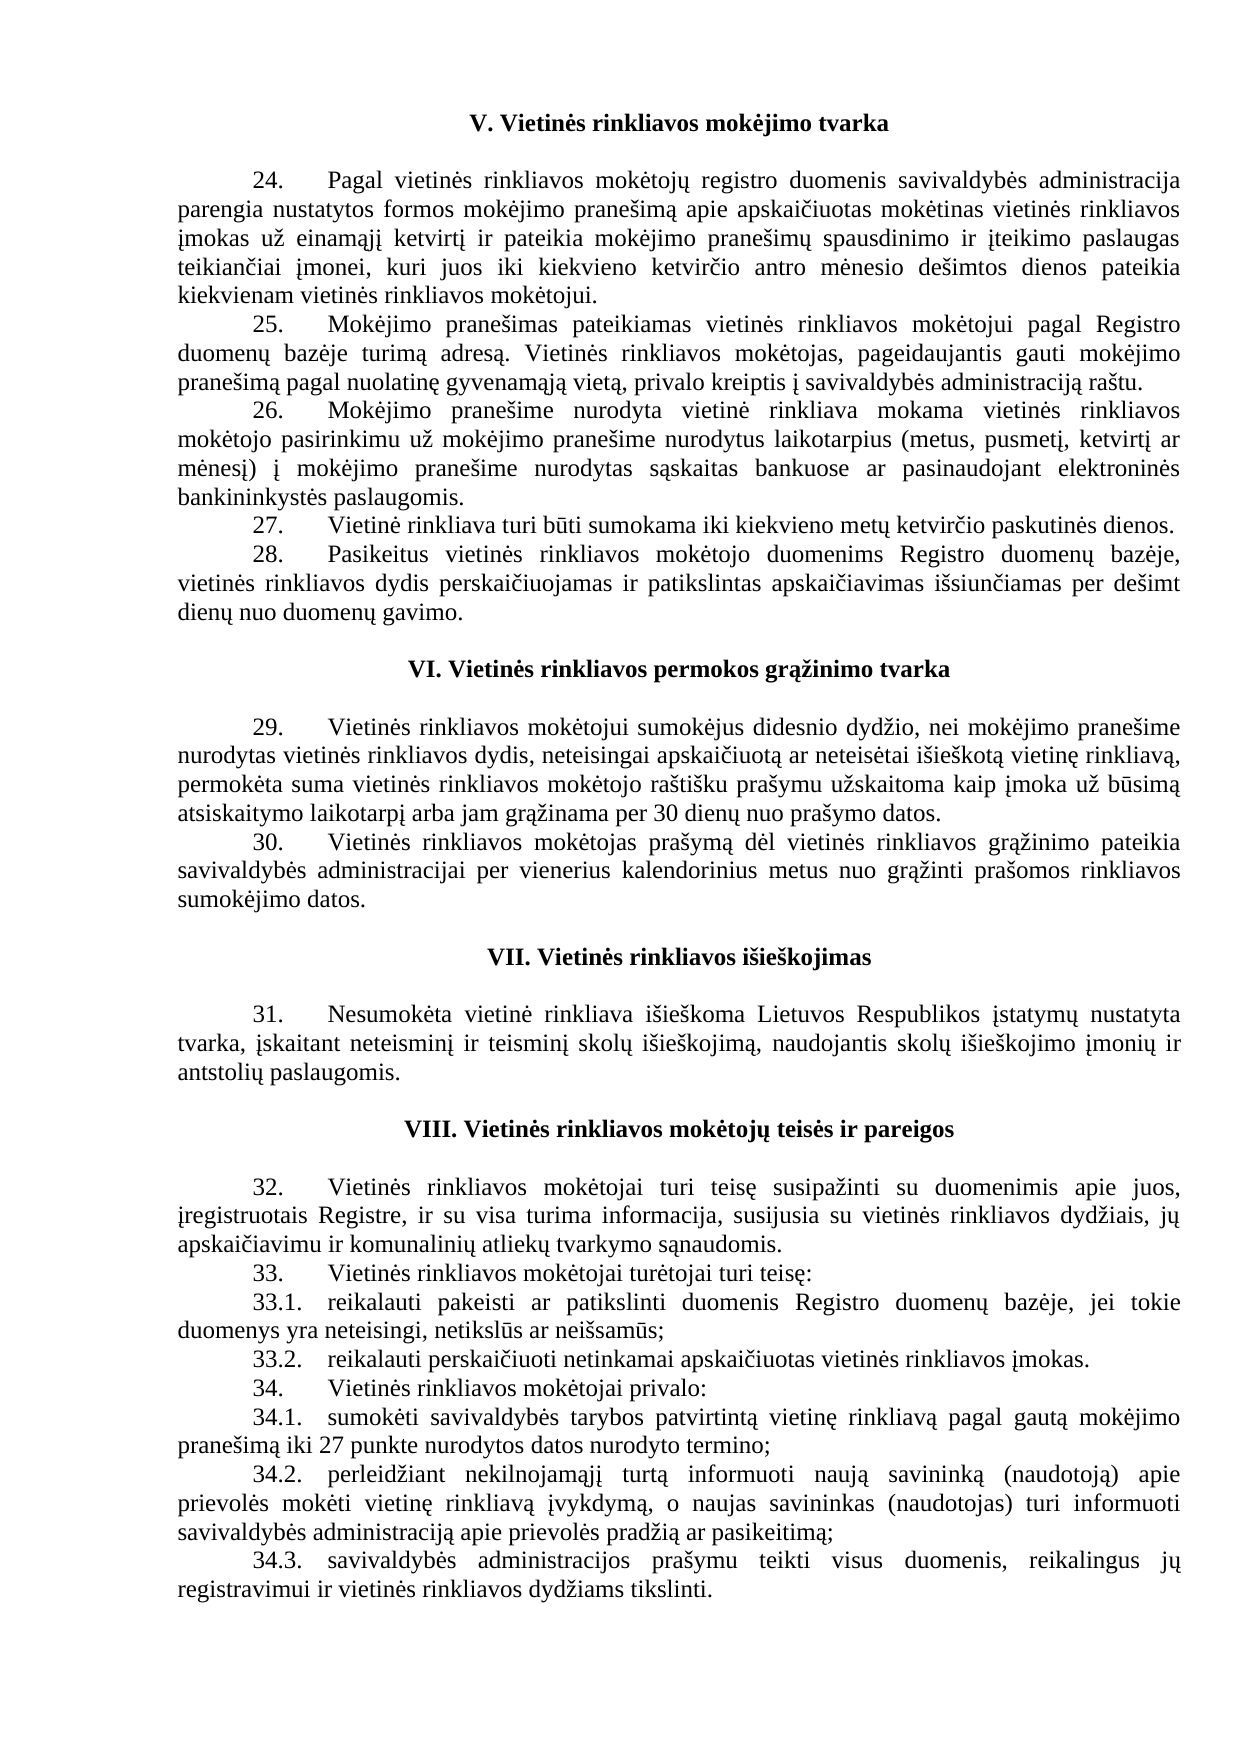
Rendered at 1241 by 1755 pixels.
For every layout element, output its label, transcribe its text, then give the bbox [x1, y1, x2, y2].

text 34.1. sumokėti savivaldybės tarybos patvirtintą vietinę rinkliavą pagal gautą mokėjimo pranešimą iki 27 punkte nurodytos datos nurodyto termino; [177, 1402, 1181, 1459]
text VIII. Vietinės rinkliavos mokėtojų teisės ir pareigos [177, 1114, 1181, 1143]
text V. Vietinės rinkliavos mokėjimo tvarka [177, 108, 1181, 137]
text 26. Mokėjimo pranešime nurodyta vietinė rinkliava mokama vietinės rinkliavos mokėtojo pasirinkimu už mokėjimo pranešime nurodytus laikotarpius (metus, pusmetį, ketvirtį ar mėnesį) į mokėjimo pranešime nurodytas sąskaitas bankuose ar pasinaudojant elektroninės bankininkystės paslaugomis. [177, 395, 1181, 510]
text 34.3. savivaldybės administracijos prašymu teikti visus duomenis, reikalingus jų registravimui ir vietinės rinkliavos dydžiams tikslinti. [177, 1545, 1181, 1603]
text VII. Vietinės rinkliavos išieškojimas [177, 942, 1181, 970]
text VI. Vietinės rinkliavos permokos grąžinimo tvarka [177, 654, 1181, 683]
text 33.1. reikalauti pakeisti ar patikslinti duomenis Registro duomenų bazėje, jei tokie duomenys yra neteisingi, netikslūs ar neišsamūs; [177, 1287, 1181, 1344]
text 33.2. reikalauti perskaičiuoti netinkamai apskaičiuotas vietinės rinkliavos įmokas. [177, 1344, 1181, 1373]
text 27. Vietinė rinkliava turi būti sumokama iki kiekvieno metų ketvirčio paskutinės dienos. [177, 510, 1181, 539]
text 33. Vietinės rinkliavos mokėtojai turėtojai turi teisę: [177, 1258, 1181, 1287]
text 34. Vietinės rinkliavos mokėtojai privalo: [177, 1373, 1181, 1402]
text 24. Pagal vietinės rinkliavos mokėtojų registro duomenis savivaldybės administracija parengia nustatytos formos mokėjimo pranešimą apie apskaičiuotas mokėtinas vietinės rinkliavos įmokas už einamąjį ketvirtį ir pateikia mokėjimo pranešimų spausdinimo ir įteikimo paslaugas teikiančiai įmonei, kuri juos iki kiekvieno ketvirčio antro mėnesio dešimtos dienos pateikia kiekvienam vietinės rinkliavos mokėtojui. [177, 165, 1181, 309]
text 25. Mokėjimo pranešimas pateikiamas vietinės rinkliavos mokėtojui pagal Registro duomenų bazėje turimą adresą. Vietinės rinkliavos mokėtojas, pageidaujantis gauti mokėjimo pranešimą pagal nuolatinę gyvenamąją vietą, privalo kreiptis į savivaldybės administraciją raštu. [177, 309, 1181, 395]
text 32. Vietinės rinkliavos mokėtojai turi teisę susipažinti su duomenimis apie juos, įregistruotais Registre, ir su visa turima informacija, susijusia su vietinės rinkliavos dydžiais, jų apskaičiavimu ir komunalinių atliekų tvarkymo sąnaudomis. [177, 1172, 1181, 1258]
text 28. Pasikeitus vietinės rinkliavos mokėtojo duomenims Registro duomenų bazėje, vietinės rinkliavos dydis perskaičiuojamas ir patikslintas apskaičiavimas išsiunčiamas per dešimt dienų nuo duomenų gavimo. [177, 539, 1181, 625]
text 29. Vietinės rinkliavos mokėtojui sumokėjus didesnio dydžio, nei mokėjimo pranešime nurodytas vietinės rinkliavos dydis, neteisingai apskaičiuotą ar neteisėtai išieškotą vietinę rinkliavą, permokėta suma vietinės rinkliavos mokėtojo raštišku prašymu užskaitoma kaip įmoka už būsimą atsiskaitymo laikotarpį arba jam grąžinama per 30 dienų nuo prašymo datos. [177, 712, 1181, 827]
text 30. Vietinės rinkliavos mokėtojas prašymą dėl vietinės rinkliavos grąžinimo pateikia savivaldybės administracijai per vienerius kalendorinius metus nuo grąžinti prašomos rinkliavos sumokėjimo datos. [177, 827, 1181, 913]
text 34.2. perleidžiant nekilnojamąjį turtą informuoti naują savininką (naudotoją) apie prievolės mokėti vietinę rinkliavą įvykdymą, o naujas savininkas (naudotojas) turi informuoti savivaldybės administraciją apie prievolės pradžią ar pasikeitimą; [177, 1459, 1181, 1545]
text 31. Nesumokėta vietinė rinkliava išieškoma Lietuvos Respublikos įstatymų nustatyta tvarka, įskaitant neteisminį ir teisminį skolų išieškojimą, naudojantis skolų išieškojimo įmonių ir antstolių paslaugomis. [177, 999, 1181, 1085]
